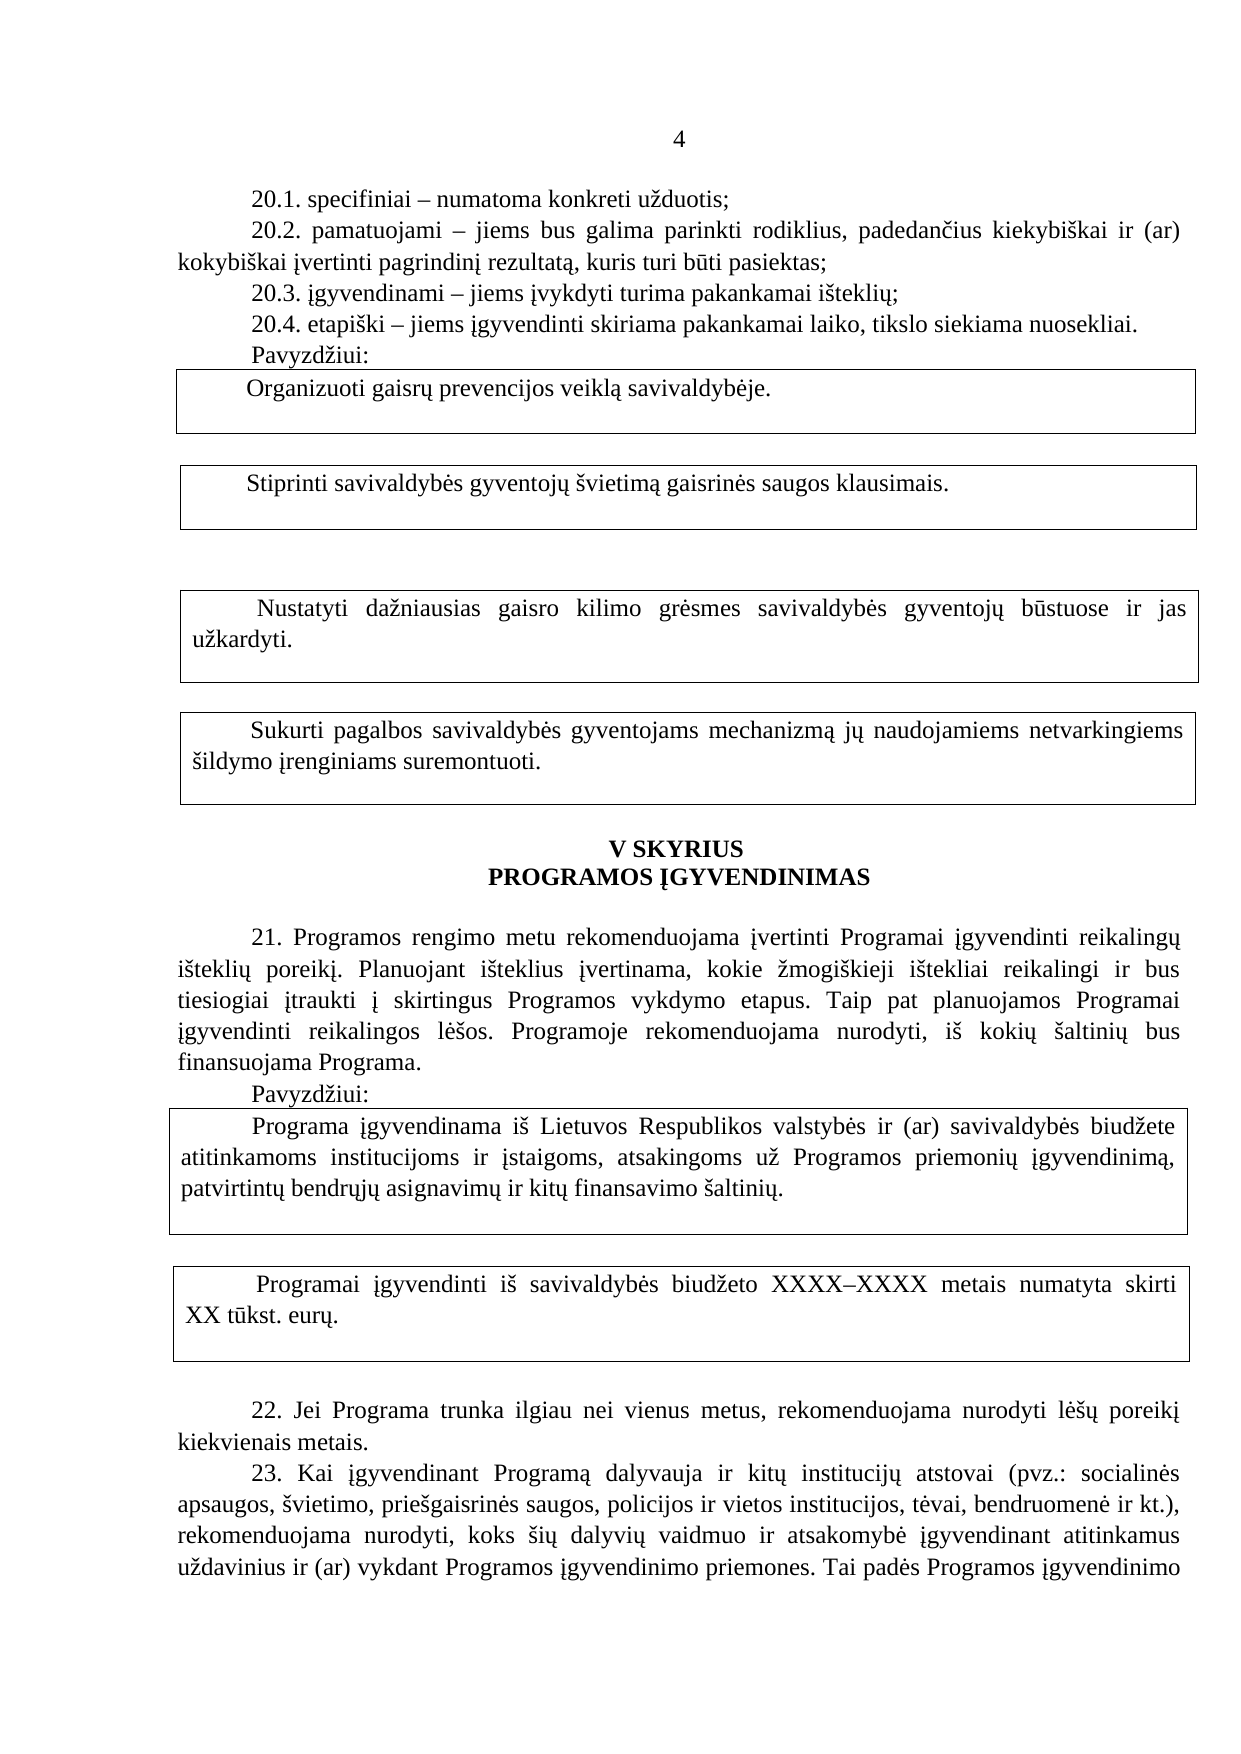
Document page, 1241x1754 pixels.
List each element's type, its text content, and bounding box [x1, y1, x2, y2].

table_header Stiprinti savivaldybės gyventojų švietimą gaisrinės saugos klausimais. [181, 466, 1196, 528]
text V SKYRIUS [177, 834, 1181, 862]
text 20.2. pamatuojami – jiems bus galima parinkti rodiklius, padedančius kiekybiškai ir (ar) kokybiškai įvertinti pagrindinį rezultatą, kuris turi būti pasiektas; [177, 213, 1181, 275]
table_header Sukurti pagalbos savivaldybės gyventojams mechanizmą jų naudojamiems netvarkingiems šildymo įrenginiams suremontuoti. [181, 713, 1195, 804]
text 20.4. etapiški – jiems įgyvendinti skiriama pakankamai laiko, tikslo siekiama nuosekliai. [177, 307, 1181, 338]
text 20.3. įgyvendinami – jiems įvykdyti turima pakankamai išteklių; [177, 275, 1181, 307]
table_header Nustatyti dažniausias gaisro kilimo grėsmes savivaldybės gyventojų būstuose ir jas užkardyti. [181, 591, 1198, 682]
text 21. Programos rengimo metu rekomenduojama įvertinti Programai įgyvendinti reikalingų išteklių poreikį. Planuojant išteklius įvertinama, kokie žmogiškieji ištekliai reikalingi ir bus tiesiogiai įtraukti į skirtingus Programos vykdymo etapus. Taip pat planuojamos Programai įgyvendinti reikalingos lėšos. Programoje rekomenduojama nurodyti, iš kokių šaltinių bus finansuojama Programa. [177, 920, 1181, 1076]
table_header Programai įgyvendinti iš savivaldybės biudžeto XXXX–XXXX metais numatyta skirti XX tūkst. eurų. [174, 1267, 1189, 1361]
text PROGRAMOS ĮGYVENDINIMAS [177, 862, 1181, 891]
text 20.1. specifiniai – numatoma konkreti užduotis; [177, 182, 1181, 213]
text 23. Kai įgyvendinant Programą dalyvauja ir kitų institucijų atstovai (pvz.: socialinės apsaugos, švietimo, priešgaisrinės saugos, policijos ir vietos institucijos, tėvai, bendruomenė ir kt.), rekomenduojama nurodyti, koks šių dalyvių vaidmuo ir atsakomybė įgyvendinant atitinkamus uždavinius ir (ar) vykdant Programos įgyvendinimo priemones. Tai padės Programos įgyvendinimo [177, 1455, 1181, 1580]
table_header Programa įgyvendinama iš Lietuvos Respublikos valstybės ir (ar) savivaldybės biudžete atitinkamoms institucijoms ir įstaigoms, atsakingoms už Programos priemonių įgyvendinimą, patvirtintų bendrųjų asignavimų ir kitų finansavimo šaltinių. [170, 1109, 1187, 1233]
text 22. Jei Programa trunka ilgiau nei vienus metus, rekomenduojama nurodyti lėšų poreikį kiekvienais metais. [177, 1393, 1181, 1455]
text Pavyzdžiui: [177, 1076, 1181, 1107]
text Pavyzdžiui: [177, 338, 1181, 369]
table_header Organizuoti gaisrų prevencijos veiklą savivaldybėje. [177, 370, 1195, 433]
